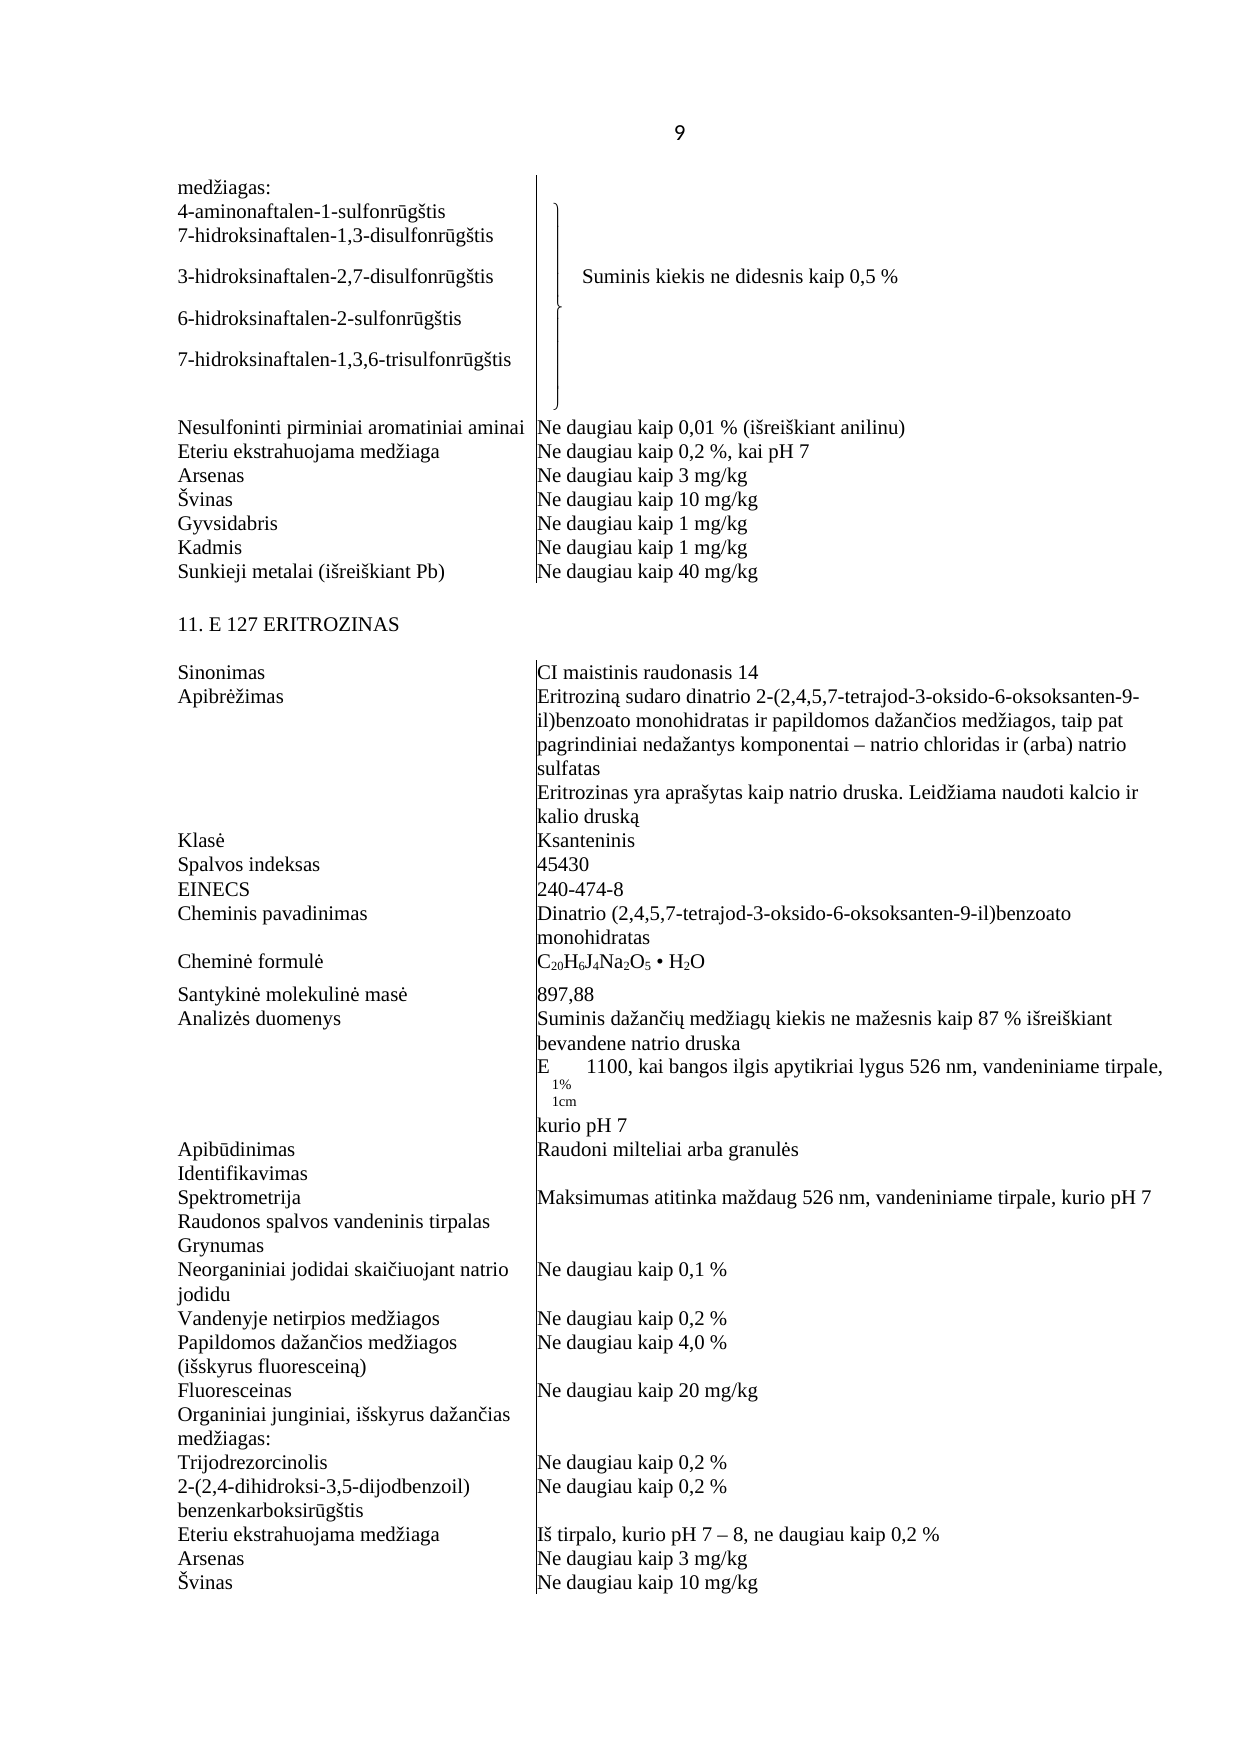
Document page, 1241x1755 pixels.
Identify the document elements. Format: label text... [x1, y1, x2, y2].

table_cell Arsenas [177, 1546, 536, 1570]
table_cell Sinonimas [177, 660, 536, 684]
table_cell Vandenyje netirpios medžiagos [177, 1306, 536, 1329]
table_cell Nesulfoninti pirminiai aromatiniai aminai [177, 415, 536, 439]
table_cell Grynumas [177, 1233, 536, 1257]
table_cell Kadmis [177, 535, 536, 559]
table_cell Ne daugiau kaip 20 mg/kg [537, 1378, 1181, 1402]
table_cell [537, 199, 582, 414]
table_cell [582, 223, 1181, 264]
table_cell EINECS [177, 876, 536, 901]
table_cell Ne daugiau kaip 10 mg/kg [537, 487, 1181, 511]
table_cell Iš tirpalo, kurio pH 7 – 8, ne daugiau kaip 0,2 % [537, 1522, 1181, 1546]
table_cell Identifikavimas [177, 1161, 536, 1185]
table_cell 2-(2,4-dihidroksi-3,5-dijodbenzoil) benzenkarboksirūgštis [177, 1474, 536, 1522]
table_cell 45430 [537, 853, 1181, 876]
table_cell 7-hidroksinaftalen-1,3-disulfonrūgštis [177, 223, 536, 264]
table_cell Ne daugiau kaip 1 mg/kg [537, 535, 1181, 559]
table_cell Ne daugiau kaip 3 mg/kg [537, 463, 1181, 487]
table_cell Dinatrio (2,4,5,7-tetrajod-3-oksido-6-oksoksanten-9-il)benzoato monohidratas [537, 901, 1181, 949]
table_cell 3-hidroksinaftalen-2,7-disulfonrūgštis [177, 264, 536, 306]
table_header 11. E 127 ERITROZINAS [177, 612, 1181, 660]
table_cell Suminis dažančių medžiagų kiekis ne mažesnis kaip 87 % išreiškiant bevandene natrio druska [537, 1006, 1181, 1054]
table_cell Klasė [177, 828, 536, 852]
table_cell [537, 1402, 1181, 1450]
table_cell Ne daugiau kaip 0,01 % (išreiškiant anilinu) [537, 415, 1181, 439]
table_cell [582, 306, 1181, 347]
table_cell Organiniai junginiai, išskyrus dažančias medžiagas: [177, 1402, 536, 1450]
table_cell 897,88 [537, 982, 1181, 1006]
table_cell 6-hidroksinaftalen-2-sulfonrūgštis [177, 306, 536, 347]
table_cell 240-474-8 [537, 876, 1181, 901]
table_cell Ne daugiau kaip 3 mg/kg [537, 1546, 1181, 1570]
table_cell Raudonos spalvos vandeninis tirpalas [177, 1209, 536, 1233]
table_cell Suminis kiekis ne didesnis kaip 0,5 % [582, 264, 1181, 306]
table_cell Apibūdinimas [177, 1137, 536, 1161]
table_cell Analizės duomenys [177, 1006, 536, 1137]
table_cell Arsenas [177, 463, 536, 487]
table_cell Ne daugiau kaip 40 mg/kg [537, 559, 1181, 583]
table_cell Santykinė molekulinė masė [177, 982, 536, 1006]
table_cell [582, 347, 1181, 414]
table_cell Ksanteninis [537, 828, 1181, 852]
table_cell Eritroziną sudaro dinatrio 2-(2,4,5,7-tetrajod-3-oksido-6-oksoksanten-9-il)benzoato monohidratas ir papildomos dažančios medžiagos, taip pat pagrindiniai nedažantys komponentai – natrio chloridas ir (arba) natrio sulfatas Eritrozinas yra aprašytas kaip natrio druska. Leidžiama naudoti kalcio ir kalio druską [537, 684, 1181, 828]
table_cell Spalvos indeksas [177, 853, 536, 876]
table_cell Eteriu ekstrahuojama medžiaga [177, 439, 536, 463]
table_cell 7-hidroksinaftalen-1,3,6-trisulfonrūgštis [177, 347, 536, 414]
table_cell Švinas [177, 487, 536, 511]
table_cell C20H6J4Na2O5 • H2O [537, 949, 1181, 982]
table_cell Ne daugiau kaip 0,1 % [537, 1258, 1181, 1306]
table_cell Spektrometrija [177, 1185, 536, 1209]
table_cell Ne daugiau kaip 4,0 % [537, 1330, 1181, 1378]
table_cell Papildomos dažančios medžiagos (išskyrus fluoresceiną) [177, 1330, 536, 1378]
table_cell Ne daugiau kaip 1 mg/kg [537, 511, 1181, 535]
table_cell Ne daugiau kaip 10 mg/kg [537, 1570, 1181, 1594]
table_cell [537, 175, 1181, 199]
table_cell Sunkieji metalai (išreiškiant Pb) [177, 559, 536, 583]
table_cell Cheminis pavadinimas [177, 901, 536, 949]
table_cell Ne daugiau kaip 0,2 % [537, 1450, 1181, 1474]
table_cell [537, 1233, 1181, 1257]
table_cell Ne daugiau kaip 0,2 % [537, 1306, 1181, 1329]
table_cell Cheminė formulė [177, 949, 536, 982]
table_cell [537, 1209, 1181, 1233]
table_cell Fluoresceinas [177, 1378, 536, 1402]
table_cell Eteriu ekstrahuojama medžiaga [177, 1522, 536, 1546]
table_cell [582, 199, 1181, 223]
table_cell medžiagas: [177, 175, 536, 199]
table_cell Trijodrezorcinolis [177, 1450, 536, 1474]
table_cell Raudoni milteliai arba granulės [537, 1137, 1181, 1161]
table_cell Maksimumas atitinka maždaug 526 nm, vandeniniame tirpale, kurio pH 7 [537, 1185, 1181, 1209]
table_cell Švinas [177, 1570, 536, 1594]
table_cell [537, 1161, 1181, 1185]
table_cell Gyvsidabris [177, 511, 536, 535]
table_cell CI maistinis raudonasis 14 [537, 660, 1181, 684]
table_cell E 1100, kai bangos ilgis apytikriai lygus 526 nm, vandeniniame tirpale, kurio pH 7 [537, 1055, 1181, 1137]
table_cell Neorganiniai jodidai skaičiuojant natrio jodidu [177, 1258, 536, 1306]
table_cell Ne daugiau kaip 0,2 %, kai pH 7 [537, 439, 1181, 463]
table_cell Apibrėžimas [177, 684, 536, 828]
table_cell Ne daugiau kaip 0,2 % [537, 1474, 1181, 1522]
table_cell 4-aminonaftalen-1-sulfonrūgštis [177, 199, 536, 223]
